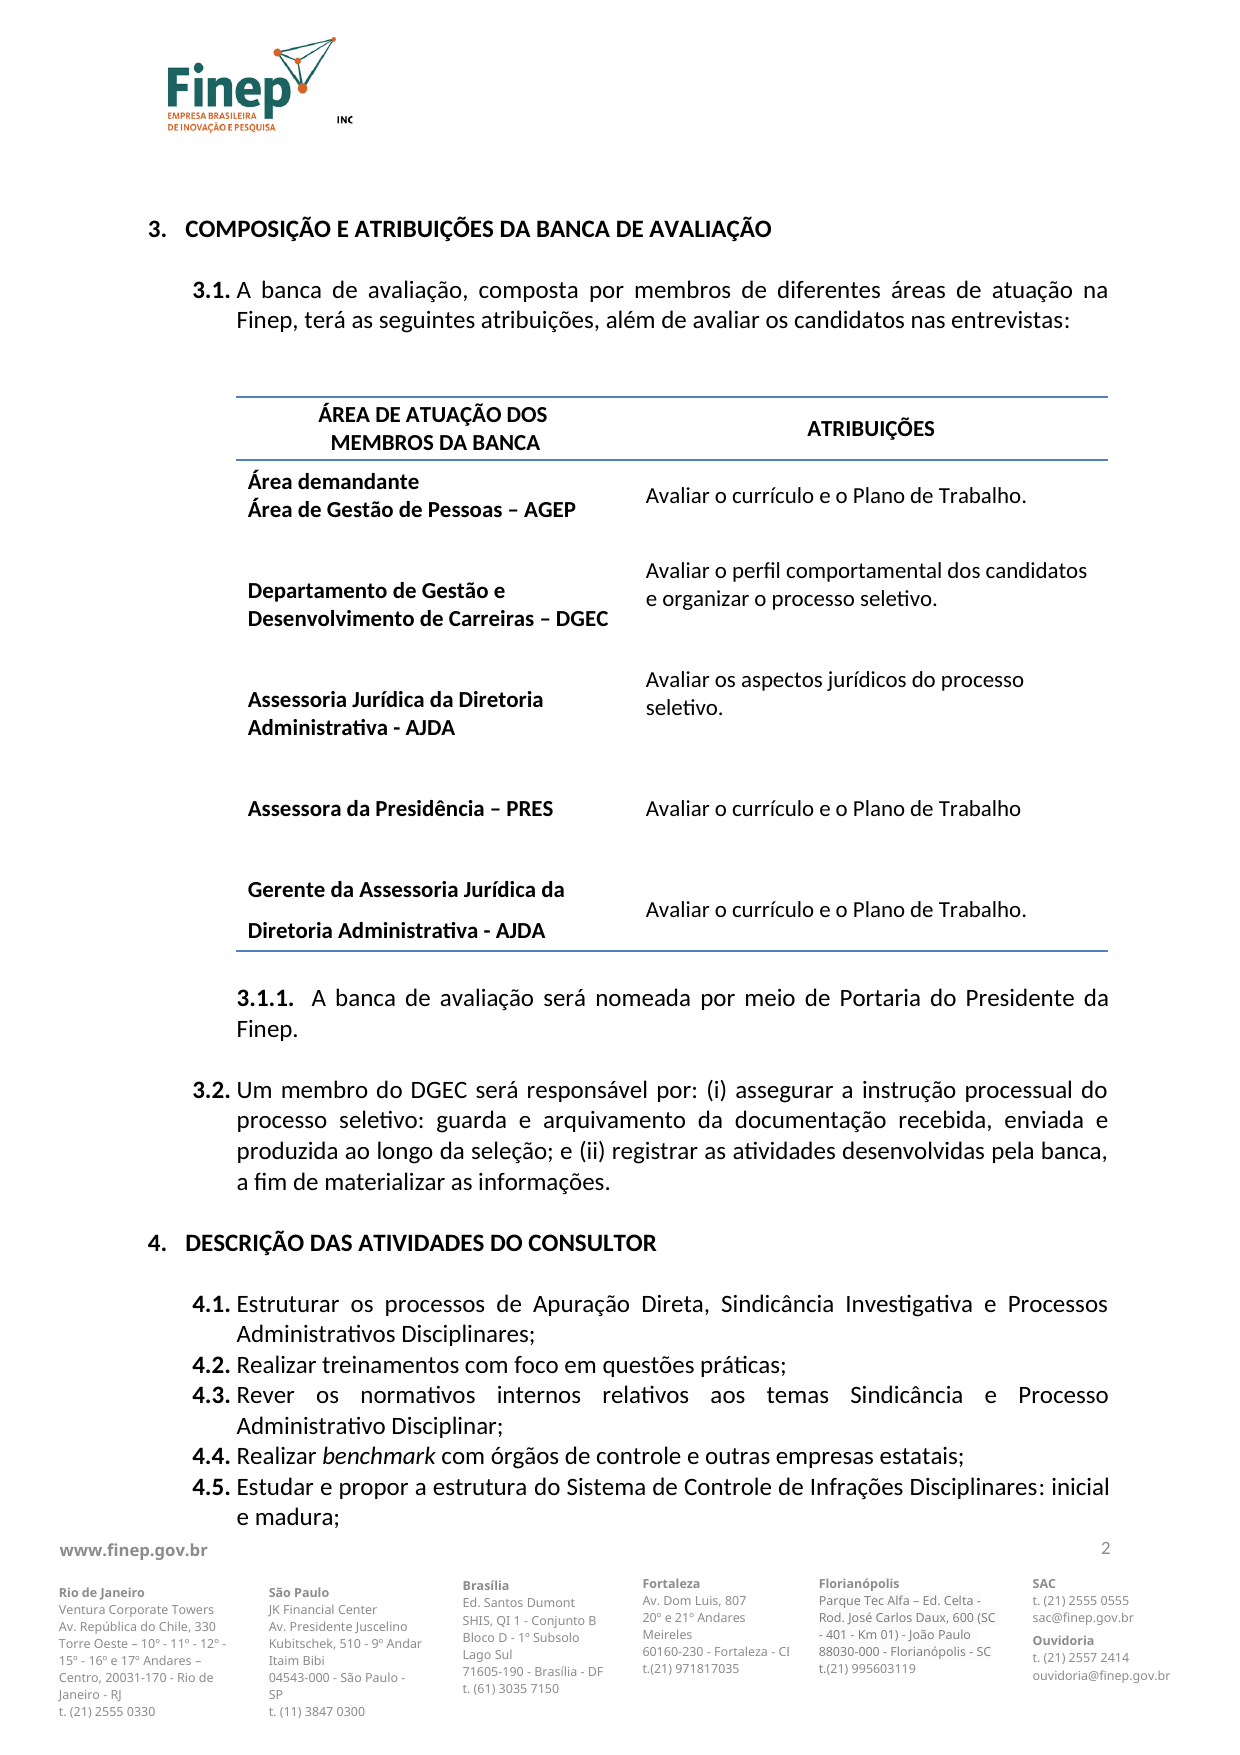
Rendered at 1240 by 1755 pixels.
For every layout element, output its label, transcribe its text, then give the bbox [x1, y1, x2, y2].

list Realizar treinamentos com foco em questões práticas; [192, 1349, 1110, 1379]
list Realizar benchmark com órgãos de controle e outras empresas estatais; [192, 1440, 1110, 1471]
list A banca de avaliação, composta por membros de diferentes áreas de atuação na Finep, terá as seguintes atribuições, além de avaliar os candidatos nas entrevistas: [192, 274, 1110, 335]
list Rever os normativos internos relativos aos temas Sindicância e Processo Administrativo Disciplinar; [192, 1379, 1110, 1440]
table_cell Avaliar o currículo e o Plano de Trabalho. [634, 461, 1107, 529]
table_cell Assessora da Presidência – PRES [236, 748, 634, 869]
table_cell Avaliar o currículo e o Plano de Trabalho [634, 748, 1107, 869]
table_cell Área demandante Área de Gestão de Pessoas – AGEP [236, 461, 634, 529]
table_header ÁREA DE ATUAÇÃO DOS MEMBROS DA BANCA [236, 398, 634, 459]
list Estudar e propor a estrutura do Sistema de Controle de Infrações Disciplinares: inicial e madura; [192, 1471, 1110, 1532]
table_cell Avaliar os aspectos jurídicos do processo seletivo. [634, 638, 1107, 747]
table_cell Gerente da Assessoria Jurídica da Diretoria Administrativa - AJDA [236, 869, 634, 950]
table_cell Avaliar o perfil comportamental dos candidatos e organizar o processo seletivo. [634, 529, 1107, 638]
list Estruturar os processos de Apuração Direta, Sindicância Investigativa e Processos Administrativos Disciplinares; [192, 1288, 1110, 1349]
table_cell Assessoria Jurídica da Diretoria Administrativa - AJDA [236, 638, 634, 747]
table_cell Avaliar o currículo e o Plano de Trabalho. [634, 869, 1107, 950]
list A banca de avaliação será nomeada por meio de Portaria do Presidente da Finep. [236, 983, 1110, 1044]
table_header ATRIBUIÇÕES [634, 398, 1107, 459]
list COMPOSIÇÃO E ATRIBUIÇÕES DA BANCA DE AVALIAÇÃO [148, 213, 1110, 243]
list DESCRIÇÃO DAS ATIVIDADES DO CONSULTOR [148, 1227, 1110, 1257]
table_cell Departamento de Gestão e Desenvolvimento de Carreiras – DGEC [236, 529, 634, 638]
list Um membro do DGEC será responsável por: (i) assegurar a instrução processual do processo seletivo: guarda e arquivamento da documentação recebida, enviada e produzida ao longo da seleção; e (ii) registrar as atividades desenvolvidas pela banca, a fim de materializar as informações. [192, 1074, 1110, 1196]
